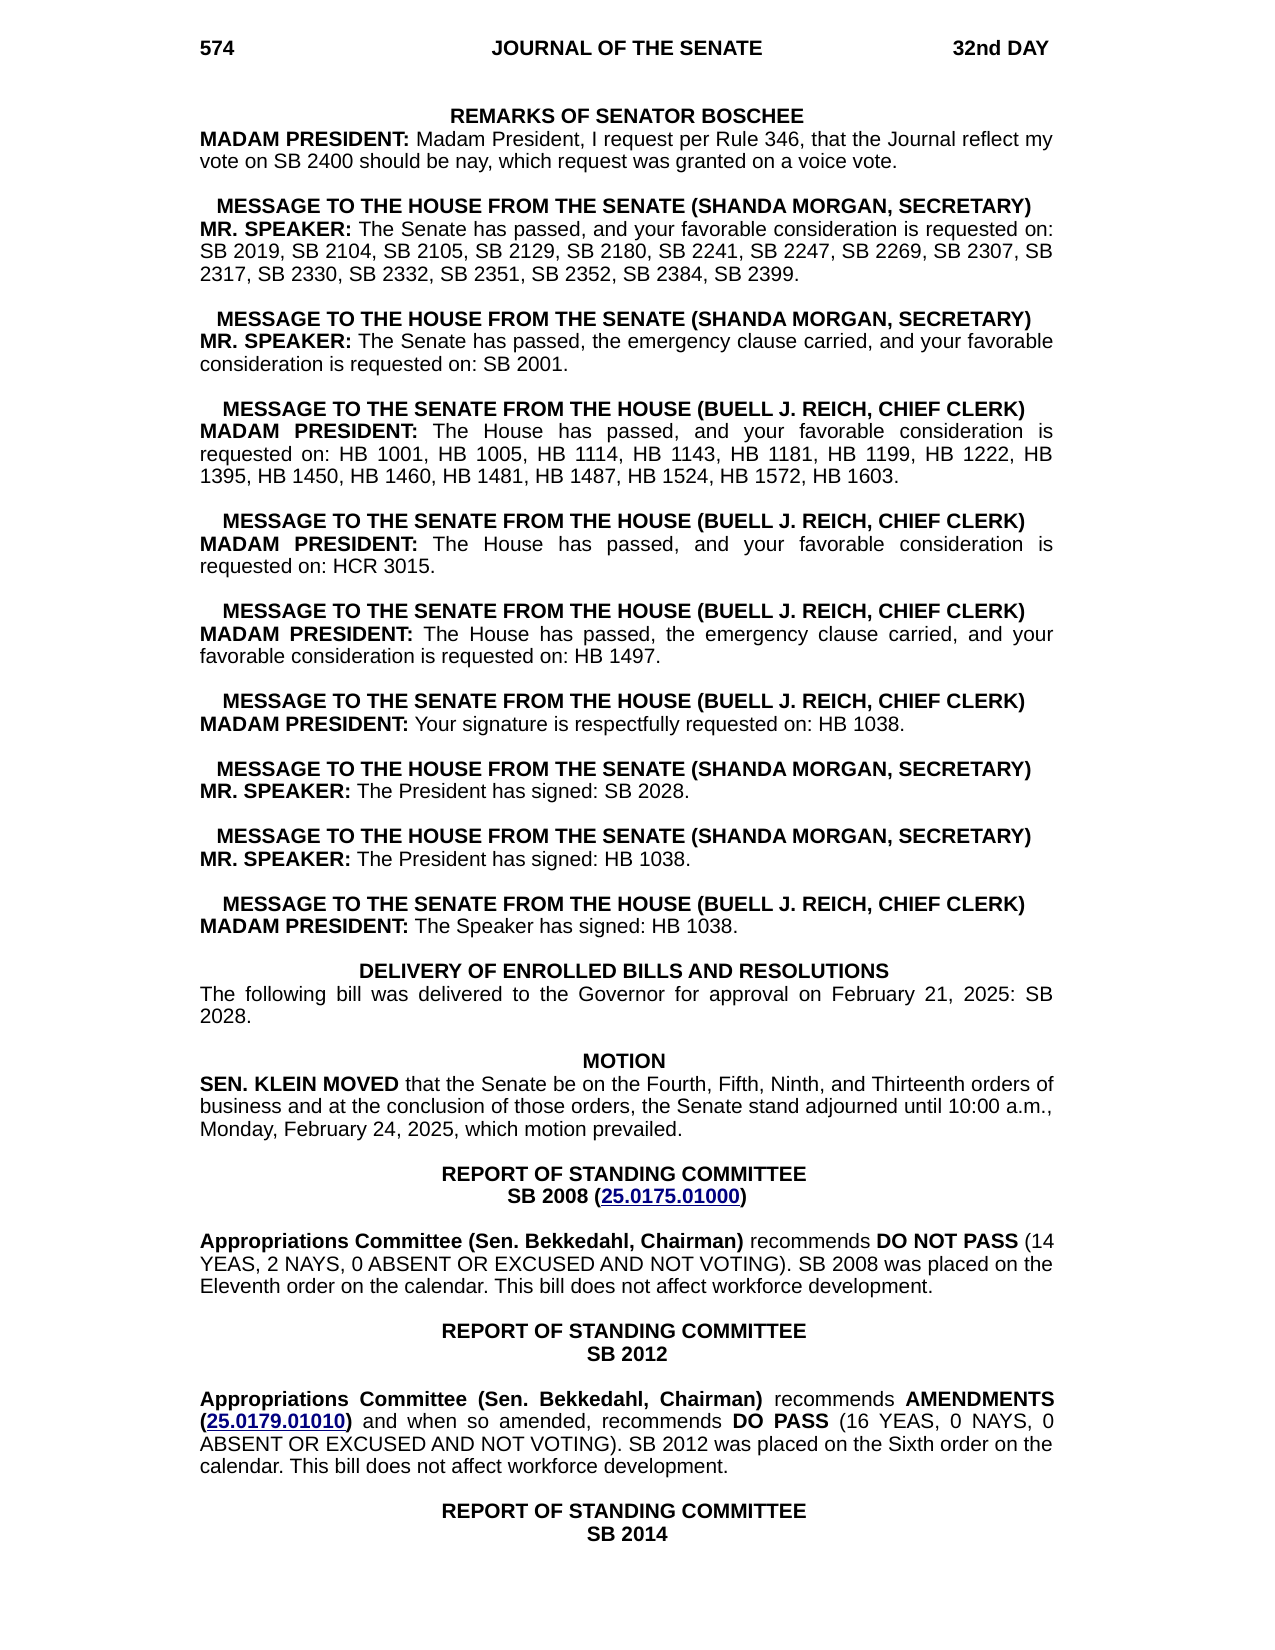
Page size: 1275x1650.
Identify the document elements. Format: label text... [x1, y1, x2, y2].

text Appropriations Committee (Sen. Bekkedahl, Chairman) recommends AMENDMENTS (25.0179.01010) and when so amended, recommends DO PASS (16 YEAS, 0 NAYS, 0 ABSENT OR EXCUSED AND NOT VOTING). SB 2012 was placed on the Sixth order on the calendar. This bill does not affect workforce development. [199, 1388, 1054, 1478]
text MADAM PRESIDENT: The House has passed, and your favorable consideration is requested on: HB 1001, HB 1005, HB 1114, HB 1143, HB 1181, HB 1199, HB 1222, HB 1395, HB 1450, HB 1460, HB 1481, HB 1487, HB 1524, HB 1572, HB 1603. [199, 421, 1054, 488]
text MADAM PRESIDENT: Madam President, I request per Rule 346, that the Journal reflect my vote on SB 2400 should be nay, which request was granted on a voice vote. [199, 128, 1054, 173]
text The following bill was delivered to the Governor for approval on February 21, 2025: SB 2028. [199, 983, 1054, 1028]
text MESSAGE TO THE HOUSE FROM THE SENATE (SHANDA MORGAN, SECRETARY) [199, 308, 1054, 331]
text MOTION [199, 1051, 1054, 1073]
text SEN. KLEIN MOVED that the Senate be on the Fourth, Fifth, Ninth, and Thirteenth orders of business and at the conclusion of those orders, the Senate stand adjourned until 10:00 a.m., Monday, February 24, 2025, which motion prevailed. [199, 1073, 1054, 1141]
text MESSAGE TO THE HOUSE FROM THE SENATE (SHANDA MORGAN, SECRETARY) [199, 196, 1054, 218]
text REPORT OF STANDING COMMITTEE SB 2008 (25.0175.01000) [199, 1163, 1054, 1208]
text MADAM PRESIDENT: The House has passed, and your favorable consideration is requested on: HCR 3015. [199, 533, 1054, 578]
text MESSAGE TO THE SENATE FROM THE HOUSE (BUELL J. REICH, CHIEF CLERK) [199, 601, 1054, 623]
text MR. SPEAKER: The Senate has passed, the emergency clause carried, and your favorable consideration is requested on: SB 2001. [199, 331, 1054, 376]
text MADAM PRESIDENT: The Speaker has signed: HB 1038. [199, 916, 1054, 938]
text MESSAGE TO THE SENATE FROM THE HOUSE (BUELL J. REICH, CHIEF CLERK) [199, 691, 1054, 713]
subtitle Page 574 [9, 9, 109, 33]
text MR. SPEAKER: The Senate has passed, and your favorable consideration is requested on: SB 2019, SB 2104, SB 2105, SB 2129, SB 2180, SB 2241, SB 2247, SB 2269, SB 2307, SB 2317, SB 2330, SB 2332, SB 2351, SB 2352, SB 2384, SB 2399. [199, 218, 1054, 286]
text MESSAGE TO THE SENATE FROM THE HOUSE (BUELL J. REICH, CHIEF CLERK) [199, 511, 1054, 533]
text MESSAGE TO THE SENATE FROM THE HOUSE (BUELL J. REICH, CHIEF CLERK) [199, 398, 1054, 421]
text Appropriations Committee (Sen. Bekkedahl, Chairman) recommends DO NOT PASS (14 YEAS, 2 NAYS, 0 ABSENT OR EXCUSED AND NOT VOTING). SB 2008 was placed on the Eleventh order on the calendar. This bill does not affect workforce development. [199, 1231, 1054, 1298]
text MR. SPEAKER: The President has signed: SB 2028. [199, 781, 1054, 803]
text REPORT OF STANDING COMMITTEE SB 2014 [199, 1501, 1054, 1546]
text REPORT OF STANDING COMMITTEE SB 2012 [199, 1321, 1054, 1366]
text REMARKS OF SENATOR BOSCHEE [199, 106, 1054, 128]
text MR. SPEAKER: The President has signed: HB 1038. [199, 848, 1054, 871]
text DELIVERY OF ENROLLED BILLS AND RESOLUTIONS [199, 961, 1054, 983]
text MESSAGE TO THE HOUSE FROM THE SENATE (SHANDA MORGAN, SECRETARY) [199, 758, 1054, 781]
text MESSAGE TO THE SENATE FROM THE HOUSE (BUELL J. REICH, CHIEF CLERK) [199, 893, 1054, 916]
text MESSAGE TO THE HOUSE FROM THE SENATE (SHANDA MORGAN, SECRETARY) [199, 826, 1054, 848]
text MADAM PRESIDENT: Your signature is respectfully requested on: HB 1038. [199, 713, 1054, 736]
text MADAM PRESIDENT: The House has passed, the emergency clause carried, and your favorable consideration is requested on: HB 1497. [199, 623, 1054, 668]
